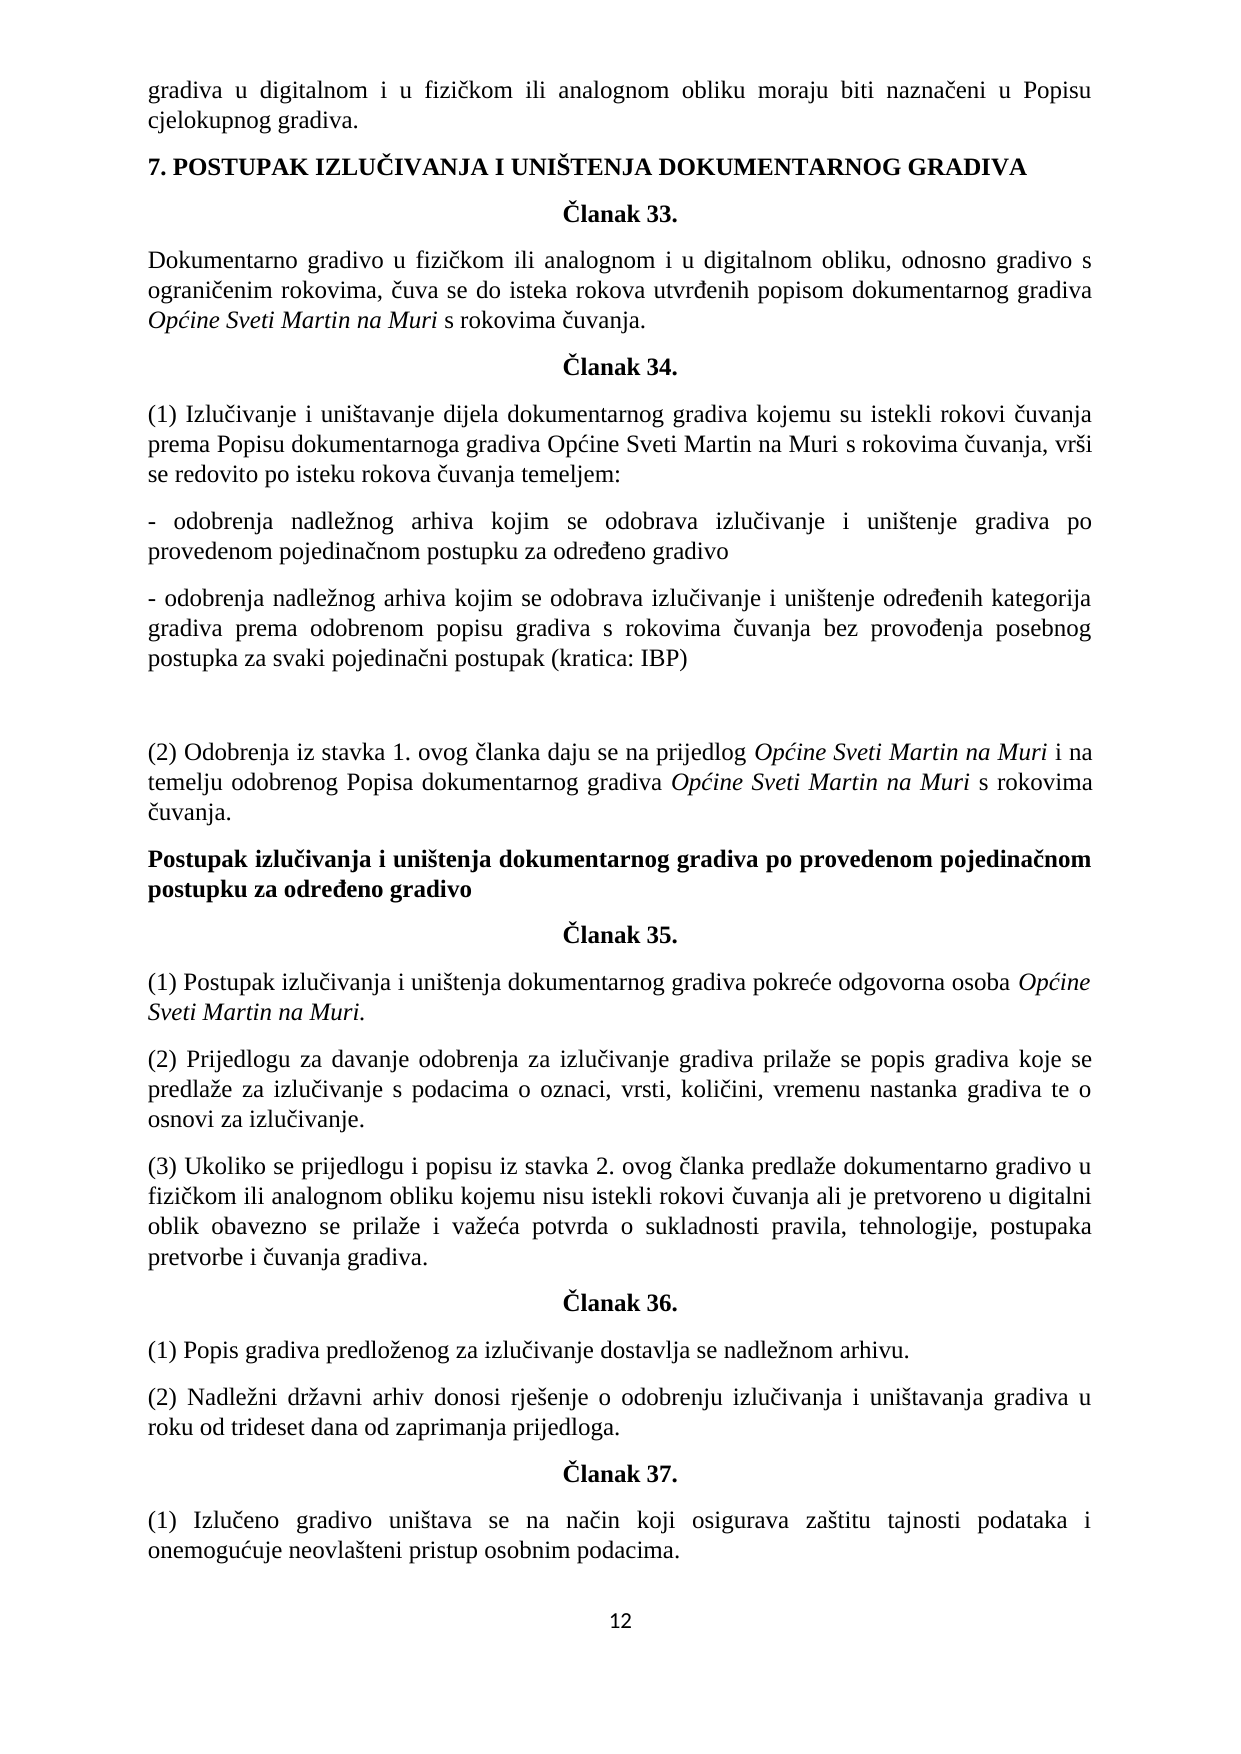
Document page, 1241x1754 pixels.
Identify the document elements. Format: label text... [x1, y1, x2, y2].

text (2) Nadležni državni arhiv donosi rješenje o odobrenju izlučivanja i uništavanja gradiva u roku od trideset dana od zaprimanja prijedloga. [148, 1382, 1093, 1441]
text Članak 33. [148, 199, 1093, 227]
text Članak 35. [148, 921, 1093, 949]
text 7. POSTUPAK IZLUČIVANJA I UNIŠTENJA DOKUMENTARNOG GRADIVA [148, 152, 1093, 181]
text (1) Izlučeno gradivo uništava se na način koji osigurava zaštitu tajnosti podataka i onemogućuje neovlašteni pristup osobnim podacima. [148, 1506, 1093, 1564]
text Postupak izlučivanja i uništenja dokumentarnog gradiva po provedenom pojedinačnom postupku za određeno gradivo [148, 844, 1093, 903]
text Članak 34. [148, 352, 1093, 381]
text (1) Postupak izlučivanja i uništenja dokumentarnog gradiva pokreće odgovorna osoba Općine Sveti Martin na Muri. [148, 967, 1093, 1026]
text (2) Prijedlogu za davanje odobrenja za izlučivanje gradiva prilaže se popis gradiva koje se predlaže za izlučivanje s podacima o oznaci, vrsti, količini, vremenu nastanka gradiva te o osnovi za izlučivanje. [148, 1044, 1093, 1133]
text (1) Izlučivanje i uništavanje dijela dokumentarnog gradiva kojemu su istekli rokovi čuvanja prema Popisu dokumentarnoga gradiva Općine Sveti Martin na Muri s rokovima čuvanja, vrši se redovito po isteku rokova čuvanja temeljem: [148, 399, 1093, 488]
text Dokumentarno gradivo u fizičkom ili analognom i u digitalnom obliku, odnosno gradivo s ograničenim rokovima, čuva se do isteka rokova utvrđenih popisom dokumentarnog gradiva Općine Sveti Martin na Muri s rokovima čuvanja. [148, 245, 1093, 334]
text gradiva u digitalnom i u fizičkom ili analognom obliku moraju biti naznačeni u Popisu cjelokupnog gradiva. [148, 75, 1093, 134]
text Članak 37. [148, 1459, 1093, 1487]
text (3) Ukoliko se prijedlogu i popisu iz stavka 2. ovog članka predlaže dokumentarno gradivo u fizičkom ili analognom obliku kojemu nisu istekli rokovi čuvanja ali je pretvoreno u digitalni oblik obavezno se prilaže i važeća potvrda o sukladnosti pravila, tehnologije, postupaka pretvorbe i čuvanja gradiva. [148, 1151, 1093, 1270]
text Članak 36. [148, 1288, 1093, 1317]
text - odobrenja nadležnog arhiva kojim se odobrava izlučivanje i uništenje gradiva po provedenom pojedinačnom postupku za određeno gradivo [148, 506, 1093, 565]
text (1) Popis gradiva predloženog za izlučivanje dostavlja se nadležnom arhivu. [148, 1335, 1093, 1364]
text (2) Odobrenja iz stavka 1. ovog članka daju se na prijedlog Općine Sveti Martin na Muri i na temelju odobrenog Popisa dokumentarnog gradiva Općine Sveti Martin na Muri s rokovima čuvanja. [148, 737, 1093, 826]
text - odobrenja nadležnog arhiva kojim se odobrava izlučivanje i uništenje određenih kategorija gradiva prema odobrenom popisu gradiva s rokovima čuvanja bez provođenja posebnog postupka za svaki pojedinačni postupak (kratica: IBP) [148, 583, 1093, 672]
